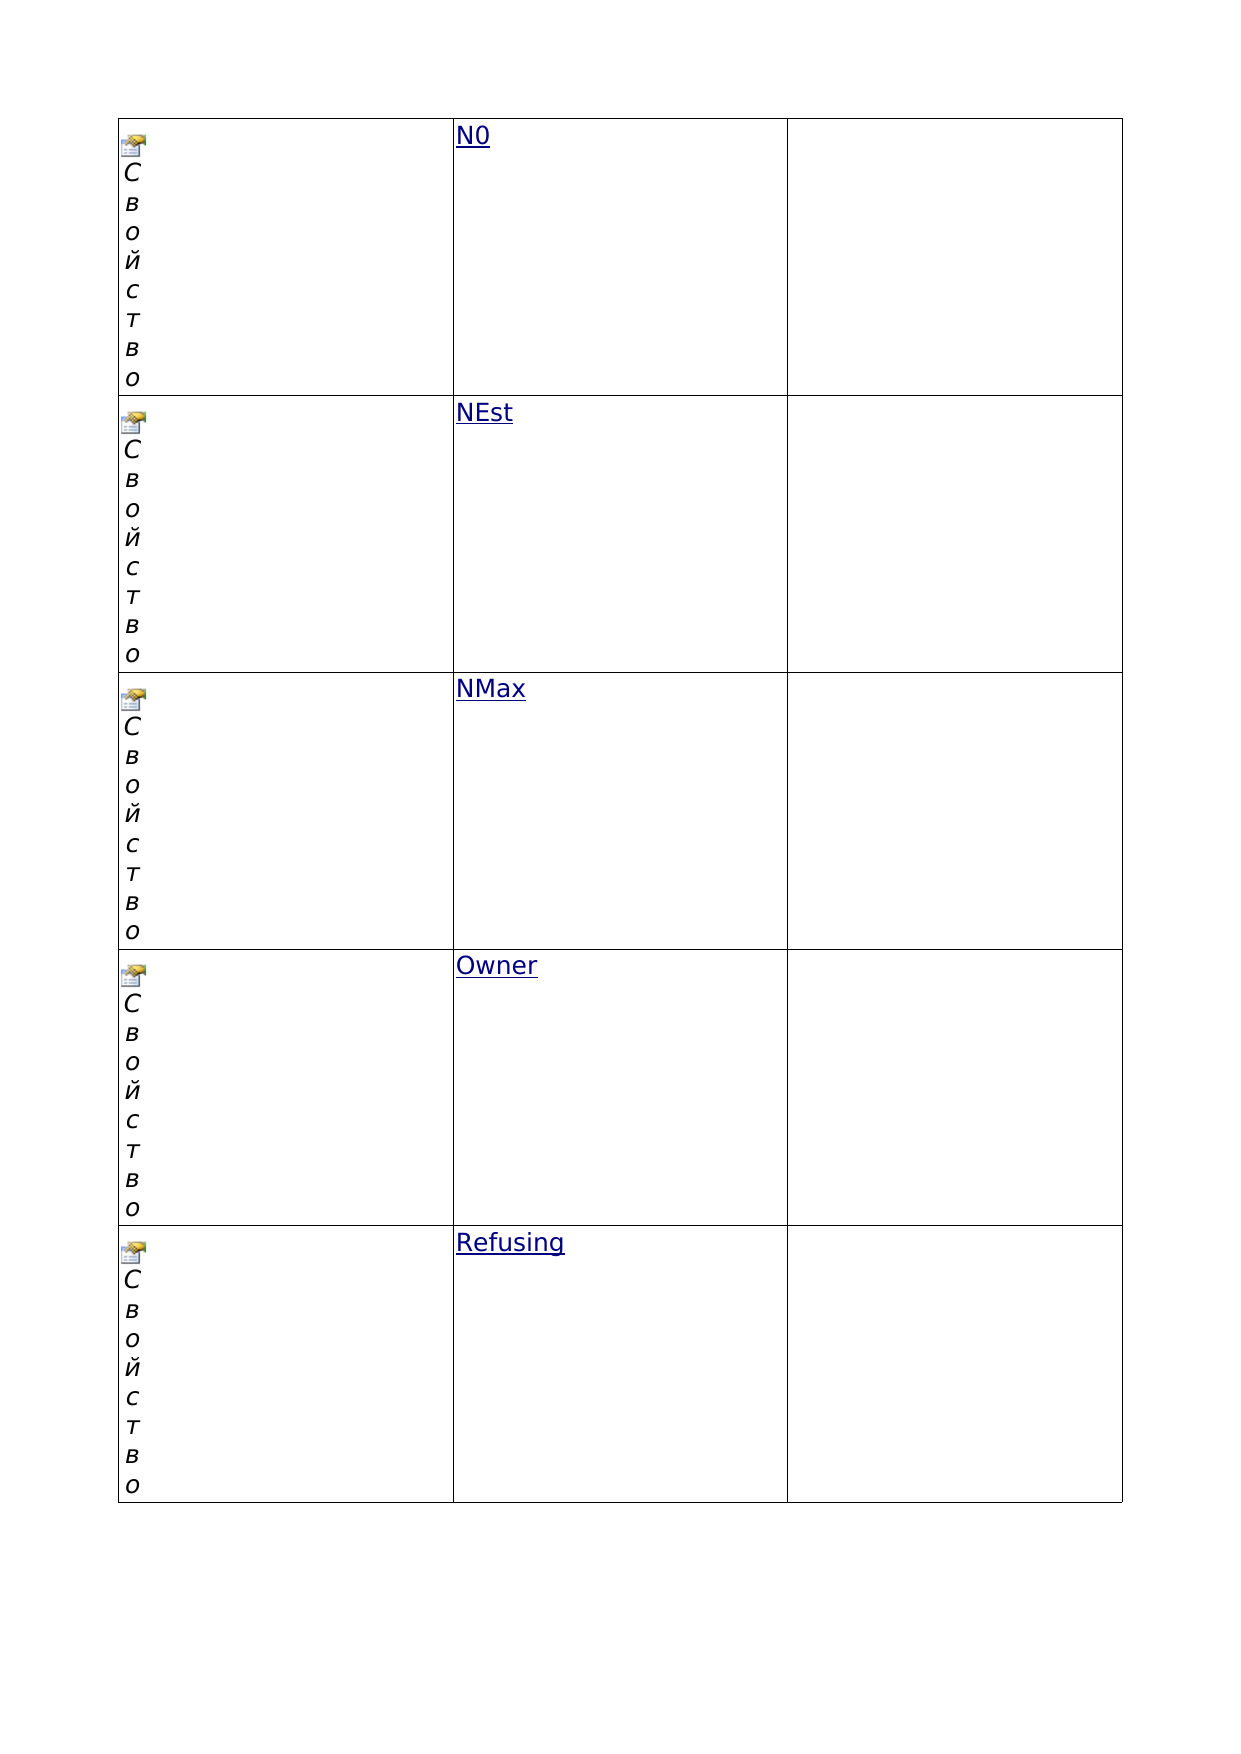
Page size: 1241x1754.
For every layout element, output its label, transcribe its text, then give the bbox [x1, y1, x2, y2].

picture [121, 963, 147, 989]
table_cell Owner [454, 950, 787, 1225]
table_cell [788, 396, 1122, 672]
table_cell [119, 1226, 453, 1502]
table_cell Refusing [454, 1226, 787, 1502]
table_cell [119, 119, 453, 395]
table_cell [119, 673, 453, 948]
table_cell NEst [454, 396, 787, 672]
table_cell [788, 1226, 1122, 1502]
table_cell [788, 119, 1122, 395]
table_cell [119, 396, 453, 672]
picture [121, 1240, 147, 1266]
picture [121, 133, 147, 159]
table_cell [788, 950, 1122, 1225]
table_cell NMax [454, 673, 787, 948]
table_cell [119, 950, 453, 1225]
picture [121, 410, 147, 436]
table_cell [788, 673, 1122, 948]
table_cell N0 [454, 119, 787, 395]
picture [121, 687, 147, 713]
